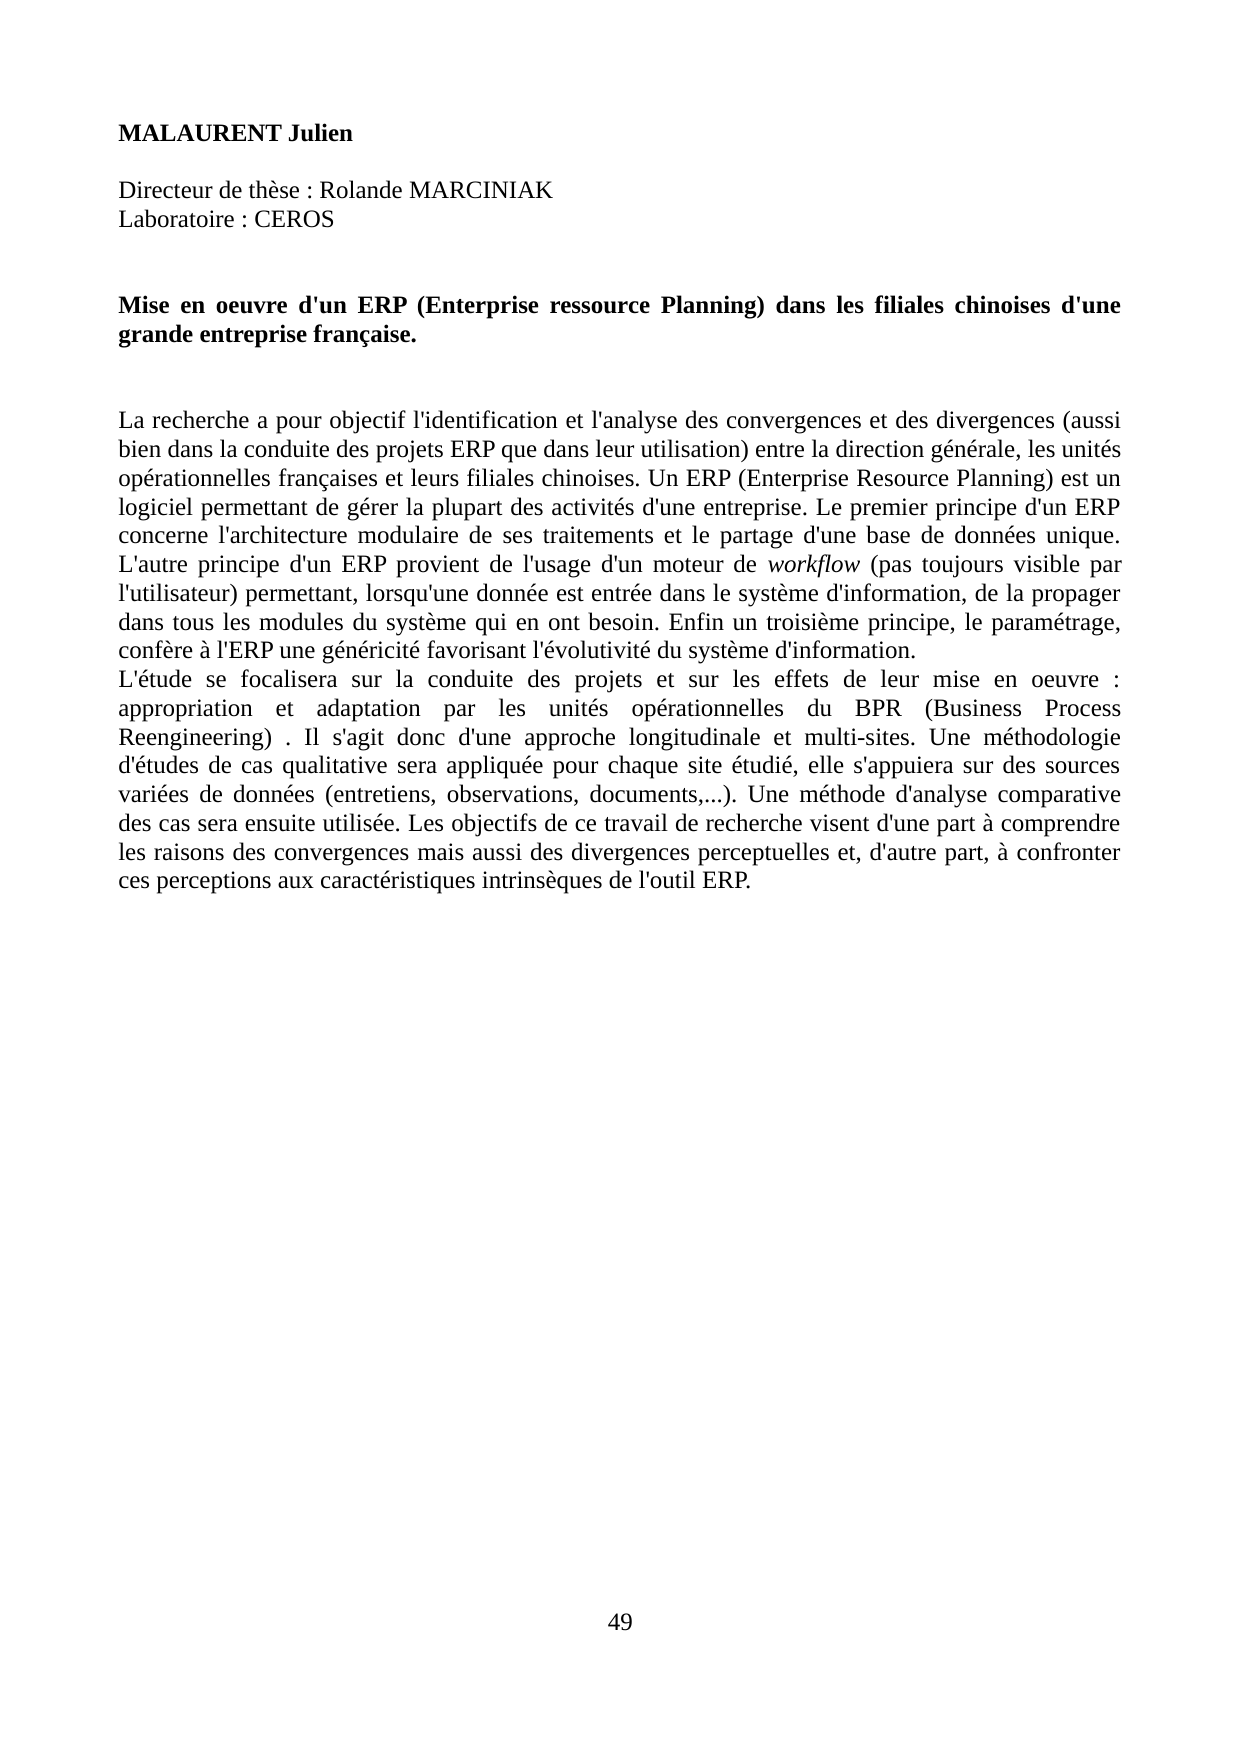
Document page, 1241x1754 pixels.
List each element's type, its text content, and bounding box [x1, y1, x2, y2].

subtitle Mise en oeuvre d'un ERP (Enterprise ressource Planning) dans les filiales chinoises d'une grande entreprise française. [118, 291, 1122, 348]
subtitle Directeur de thèse : Rolande MARCINIAK [118, 176, 1122, 204]
subtitle La recherche a pour objectif l'identification et l'analyse des convergences et des divergences (aussi bien dans la conduite des projets ERP que dans leur utilisation) entre la direction générale, les unités opérationnelles françaises et leurs filiales chinoises. Un ERP (Enterprise Resource Planning) est un logiciel permettant de gérer la plupart des activités d'une entreprise. Le premier principe d'un ERP concerne l'architecture modulaire de ses traitements et le partage d'une base de données unique. L'autre principe d'un ERP provient de l'usage d'un moteur de workflow (pas toujours visible par l'utilisateur) permettant, lorsqu'une donnée est entrée dans le système d'information, de la propager dans tous les modules du système qui en ont besoin. Enfin un troisième principe, le paramétrage, confère à l'ERP une généricité favorisant l'évolutivité du système d'information. [118, 406, 1122, 664]
subtitle L'étude se focalisera sur la conduite des projets et sur les effets de leur mise en oeuvre : appropriation et adaptation par les unités opérationnelles du BPR (Business Process Reengineering) . Il s'agit donc d'une approche longitudinale et multi-sites. Une méthodologie d'études de cas qualitative sera appliquée pour chaque site étudié, elle s'appuiera sur des sources variées de données (entretiens, observations, documents,...). Une méthode d'analyse comparative des cas sera ensuite utilisée. Les objectifs de ce travail de recherche visent d'une part à comprendre les raisons des convergences mais aussi des divergences perceptuelles et, d'autre part, à confronter ces perceptions aux caractéristiques intrinsèques de l'outil ERP. [118, 664, 1122, 894]
subtitle Laboratoire : CEROS [118, 204, 1122, 233]
subtitle MALAURENT Julien [118, 118, 1122, 147]
